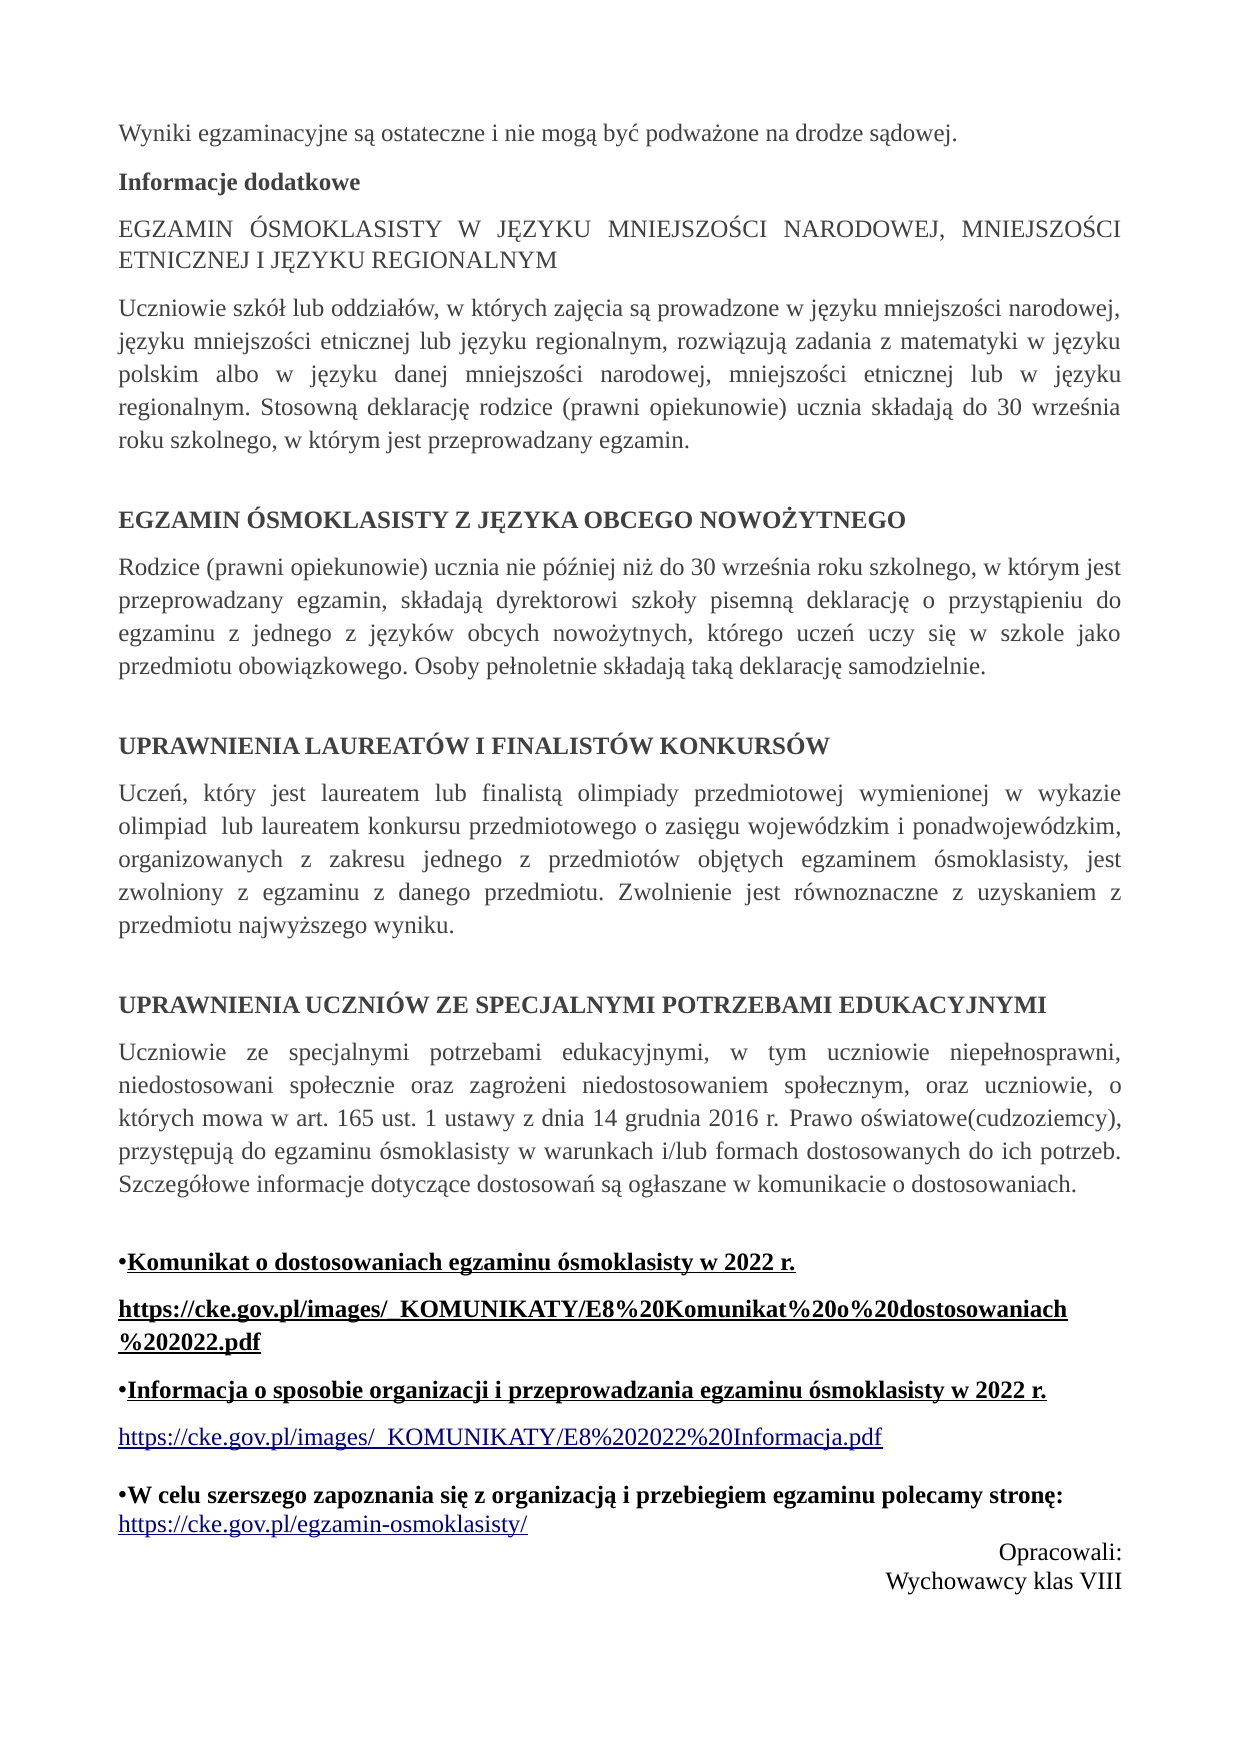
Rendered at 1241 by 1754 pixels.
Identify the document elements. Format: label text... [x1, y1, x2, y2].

text Uczeń, który jest laureatem lub finalistą olimpiady przedmiotowej wymienionej w wykazie olimpiad lub laureatem konkursu ‎przedmiotowego o zasięgu wojewódzkim i ponadwojewódzkim, organizowanych ‎z zakresu jednego z przedmiotów objętych egzaminem ósmoklasisty, jest zwolniony ‎z egzaminu z danego przedmiotu. Zwolnienie jest równoznaczne z uzyskaniem ‎z przedmiotu najwyższego wyniku.‎ [118, 778, 1122, 939]
subtitle Informacje dodatkowe [118, 167, 1122, 196]
text https://cke.gov.pl/egzamin-osmoklasisty/ [118, 1509, 1122, 1537]
text https://cke.gov.pl/images/_KOMUNIKATY/E8%202022%20Informacja.pdf [118, 1422, 1122, 1451]
text Opracowali: [118, 1537, 1122, 1566]
text Rodzice (prawni opiekunowie) ucznia nie później niż do 30 września roku szkolnego, ‎w którym jest przeprowadzany egzamin, składają dyrektorowi szkoły pisemną deklarację ‎o przystąpieniu do egzaminu z jednego z języków obcych nowożytnych, ‎którego uczeń uczy się w szkole jako przedmiotu obowiązkowego. Osoby ‎pełnoletnie składają taką deklarację samodzielnie.‎ [118, 552, 1122, 680]
subtitle EGZAMIN ÓSMOKLASISTY W JĘZYKU MNIEJSZOŚCI NARODOWEJ, MNIEJSZOŚCI ETNICZNEJ ‎I JĘZYKU REGIONALNYM [118, 214, 1122, 274]
subtitle UPRAWNIENIA LAUREATÓW I FINALISTÓW KONKURSÓW [118, 731, 1122, 759]
text Wychowawcy klas VIII [118, 1566, 1122, 1595]
text Wyniki egzaminacyjne są ostateczne i nie mogą być podważone na drodze sądowej.‎ [118, 118, 1122, 147]
subtitle ‎EGZAMIN ÓSMOKLASISTY Z JĘZYKA OBCEGO NOWOŻYTNEGO [118, 505, 1122, 533]
text https://cke.gov.pl/images/_KOMUNIKATY/E8%20Komunikat%20o%20dostosowaniach%202022.pdf [118, 1294, 1122, 1356]
list Komunikat o dostosowaniach egzaminu ósmoklasisty w 2022 r. [118, 1247, 1122, 1275]
list W celu szerszego zapoznania się z organizacją i przebiegiem egzaminu polecamy stronę: [118, 1480, 1122, 1509]
text Uczniowie szkół lub oddziałów, w których zajęcia są prowadzone w języku mniejszości ‎narodowej, języku mniejszości etnicznej lub języku regionalnym, rozwiązują zadania ‎z matematyki w języku polskim albo w języku danej mniejszości narodowej, mniejszości ‎etnicznej lub w języku regionalnym. Stosowną deklarację rodzice (prawni opiekunowie) ‎ucznia składają do 30 września roku szkolnego, w którym jest przeprowadzany egzamin.‎ [118, 293, 1122, 453]
list Informacja o sposobie organizacji i przeprowadzania egzaminu ósmoklasisty w 2022 r. [118, 1375, 1122, 1404]
text Uczniowie ze specjalnymi potrzebami edukacyjnymi, w tym uczniowie niepełnosprawni, ‎niedostosowani społecznie oraz zagrożeni niedostosowaniem społecznym, oraz uczniowie, o których mowa w art. 165 ust. 1 ustawy z dnia 14 grudnia 2016 r. Prawo oświatowe(cudzoziemcy), przystępują do ‎egzaminu ósmoklasisty w warunkach i/lub formach dostosowanych do ich potrzeb. Szczegółowe ‎informacje dotyczące dostosowań są ogłaszane w komunikacie o dostosowaniach. [118, 1037, 1122, 1198]
subtitle ‎UPRAWNIENIA UCZNIÓW ZE SPECJALNYMI POTRZEBAMI EDUKACYJNYMI [118, 990, 1122, 1019]
